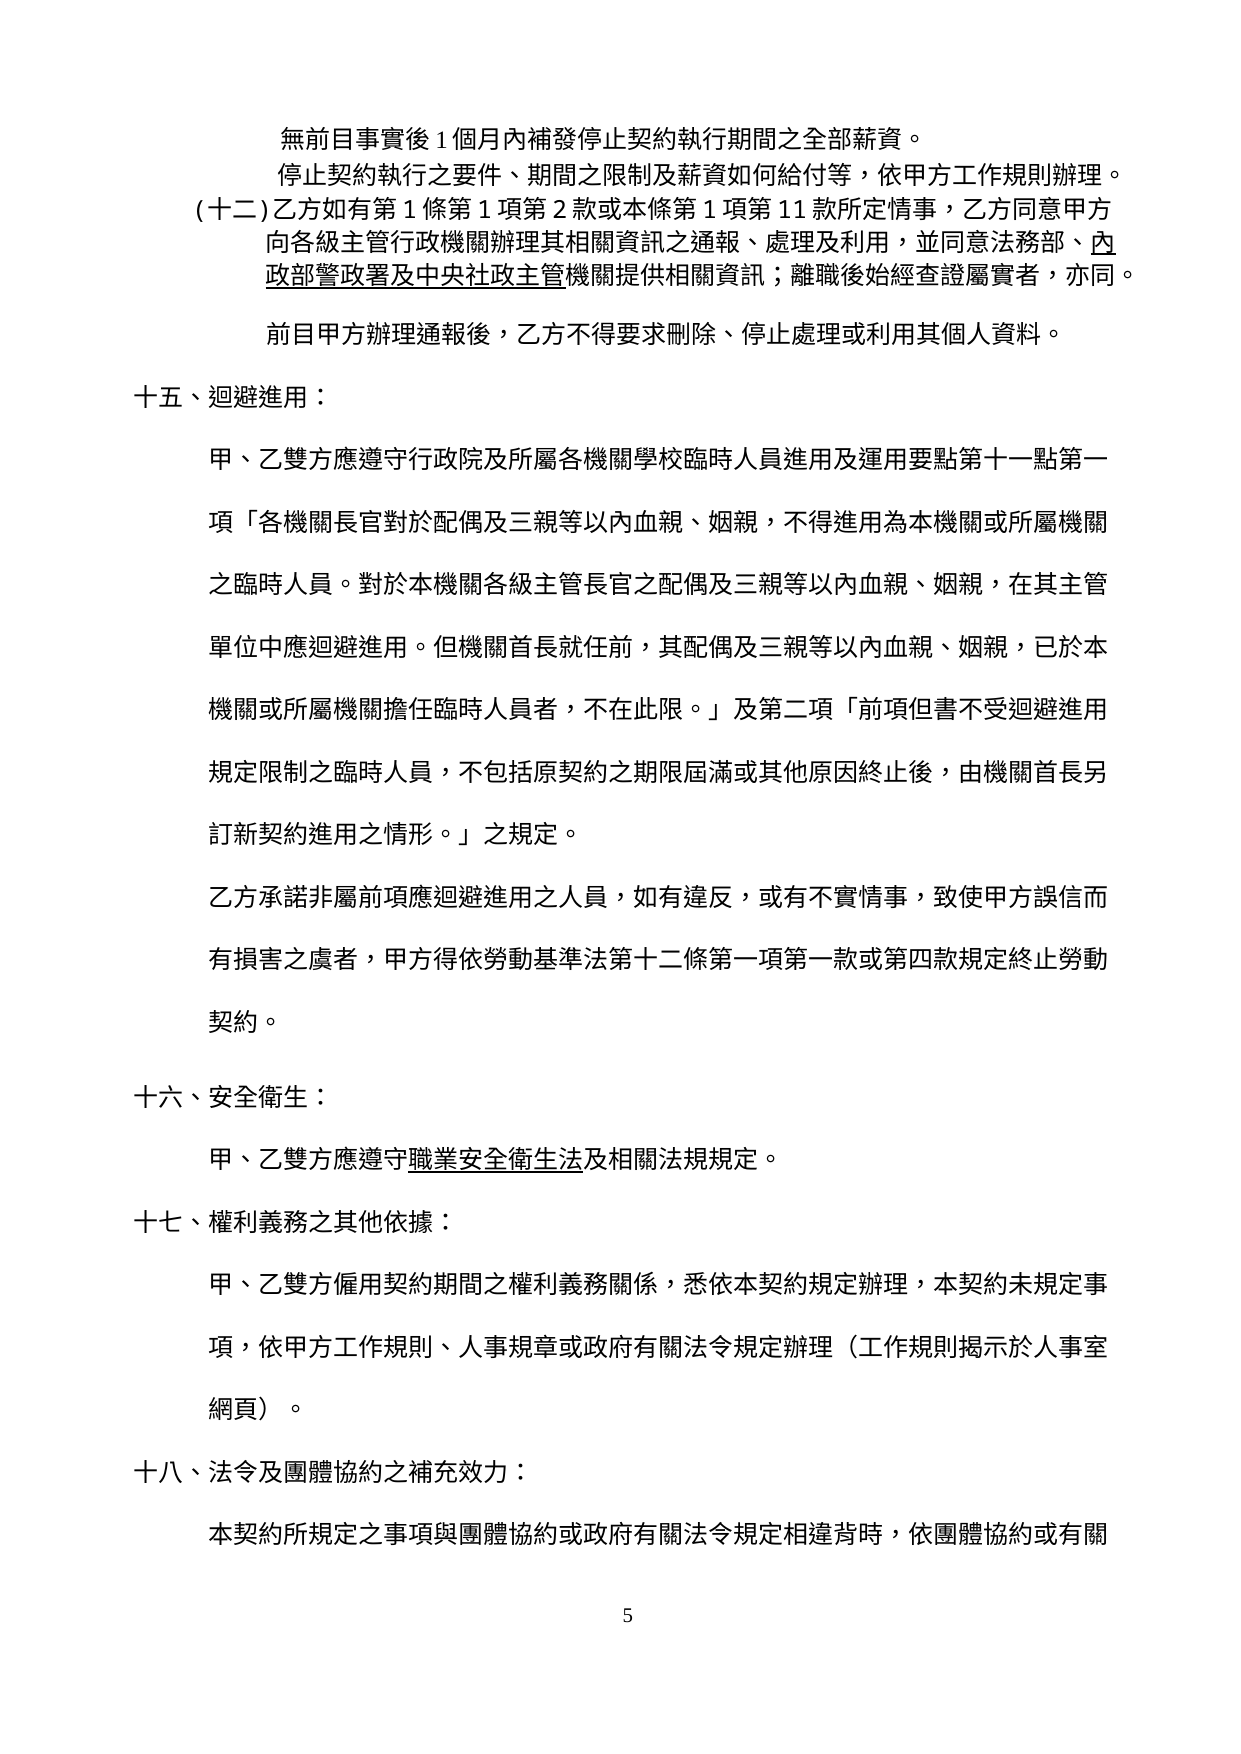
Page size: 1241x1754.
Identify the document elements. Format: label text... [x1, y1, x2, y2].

text 十七、權利義務之其他依據： [133, 1179, 1122, 1241]
text 前目甲方辦理通報後，乙方不得要求刪除、停止處理或利用其個人資料。 [266, 291, 1122, 354]
text 十八、法令及團體協約之補充效力： [133, 1429, 1122, 1491]
text 甲、乙雙方僱用契約期間之權利義務關係，悉依本契約規定辦理，本契約未規定事項，依甲方工作規則、人事規章或政府有關法令規定辦理（工作規則揭示於人事室網頁）。 [133, 1241, 1122, 1429]
text 十五、迴避進用： [133, 354, 1122, 416]
text 甲、乙雙方應遵守職業安全衛生法及相關法規規定。 [133, 1116, 1122, 1179]
text 乙方承諾非屬前項應迴避進用之人員，如有違反，或有不實情事，致使甲方誤信而有損害之虞者，甲方得依勞動基準法第十二條第一項第一款或第四款規定終止勞動契約。 [208, 854, 1122, 1041]
text (十二)乙方如有第1條第1項第2款或本條第1項第11款所定情事，乙方同意甲方向各級主管行政機關辦理其相關資訊之通報、處理及利用，並同意法務部、內政部警政署及中央社政主管機關提供相關資訊；離職後始經查證屬實者，亦同。 [192, 191, 1122, 291]
text 無前目事實後1個月內補發停止契約執行期間之全部薪資。 [277, 96, 1122, 158]
text 本契約所規定之事項與團體協約或政府有關法令規定相違背時，依團體協約或有關 [133, 1491, 1122, 1554]
text 停止契約執行之要件、期間之限制及薪資如何給付等，依甲方工作規則辦理。 [277, 158, 1122, 191]
text 十六、安全衛生： [133, 1054, 1122, 1116]
text 甲、乙雙方應遵守行政院及所屬各機關學校臨時人員進用及運用要點第十一點第一項「各機關長官對於配偶及三親等以內血親、姻親，不得進用為本機關或所屬機關之臨時人員。對於本機關各級主管長官之配偶及三親等以內血親、姻親，在其主管單位中應迴避進用。但機關首長就任前，其配偶及三親等以內血親、姻親，已於本機關或所屬機關擔任臨時人員者，不在此限。」及第二項「前項但書不受迴避進用規定限制之臨時人員，不包括原契約之期限屆滿或其他原因終止後，由機關首長另訂新契約進用之情形。」之規定。 [208, 416, 1122, 854]
